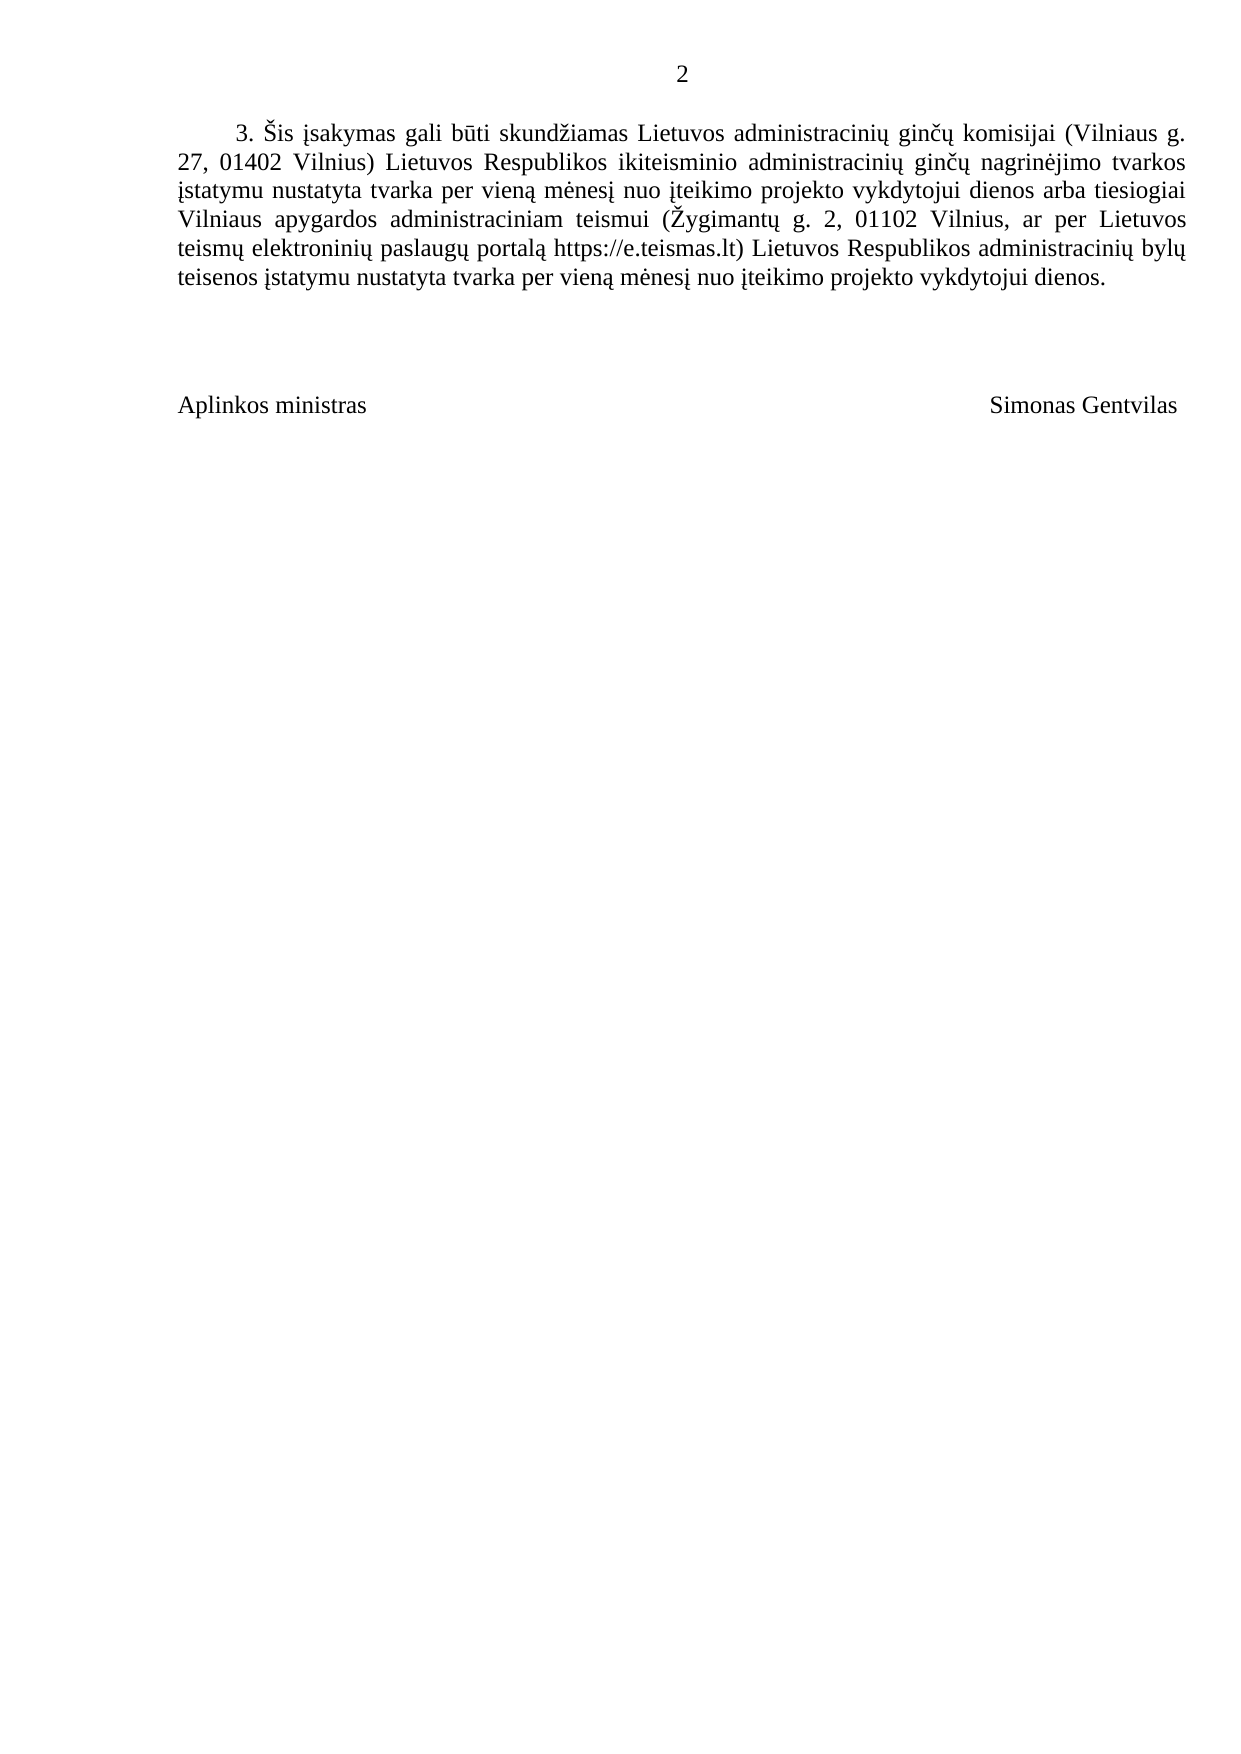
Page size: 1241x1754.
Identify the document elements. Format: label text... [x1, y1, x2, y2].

text 3. Šis įsakymas gali būti skundžiamas Lietuvos administracinių ginčų komisijai (Vilniaus g. 27, 01402 Vilnius) Lietuvos Respublikos ikiteisminio administracinių ginčų nagrinėjimo tvarkos įstatymu nustatyta tvarka per vieną mėnesį nuo įteikimo projekto vykdytojui dienos arba tiesiogiai Vilniaus apygardos administraciniam teismui (Žygimantų g. 2, 01102 Vilnius, ar per Lietuvos teismų elektroninių paslaugų portalą https://e.teismas.lt) Lietuvos Respublikos administracinių bylų teisenos įstatymu nustatyta tvarka per vieną mėnesį nuo įteikimo projekto vykdytojui dienos. [177, 118, 1187, 291]
text Aplinkos ministras Simonas Gentvilas [177, 390, 1187, 418]
